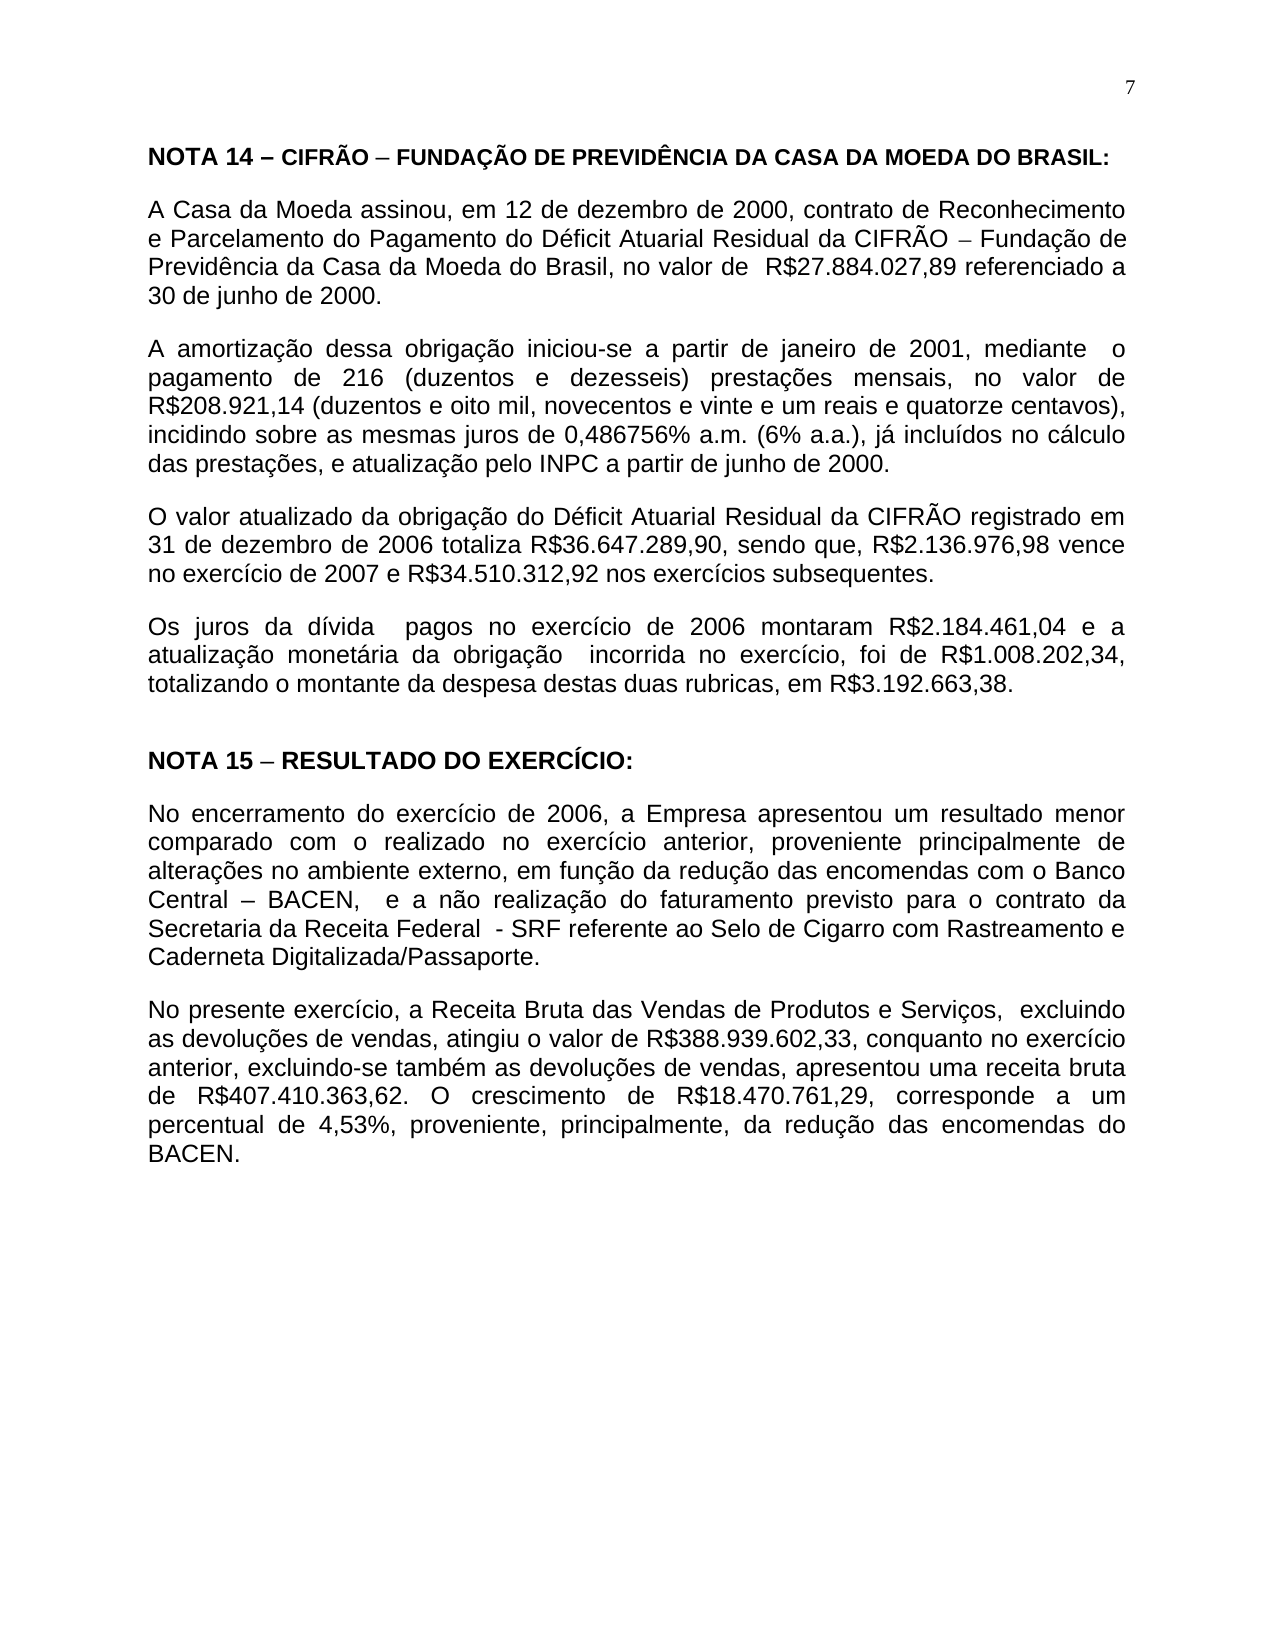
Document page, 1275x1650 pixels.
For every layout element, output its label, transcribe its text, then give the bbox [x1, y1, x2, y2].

text NOTA 15 – RESULTADO DO EXERCÍCIO: [148, 746, 1127, 775]
text Os juros da dívida pagos no exercício de 2006 montaram R$2.184.461,04 e a atualização monetária da obrigação incorrida no exercício, foi de R$1.008.202,34, totalizando o montante da despesa destas duas rubricas, em R$3.192.663,38. [148, 612, 1127, 698]
text No encerramento do exercício de 2006, a Empresa apresentou um resultado menor comparado com o realizado no exercício anterior, proveniente principalmente de alterações no ambiente externo, em função da redução das encomendas com o Banco Central – BACEN, e a não realização do faturamento previsto para o contrato da Secretaria da Receita Federal - SRF referente ao Selo de Cigarro com Rastreamento e Caderneta Digitalizada/Passaporte. [148, 799, 1127, 971]
subtitle NOTA 14 – CIFRÃO – FUNDAÇÃO DE PREVIDÊNCIA DA CASA DA MOEDA DO BRASIL: [148, 142, 1127, 171]
text A amortização dessa obrigação iniciou-se a partir de janeiro de 2001, mediante o pagamento de 216 (duzentos e dezesseis) prestações mensais, no valor de R$208.921,14 (duzentos e oito mil, novecentos e vinte e um reais e quatorze centavos), incidindo sobre as mesmas juros de 0,486756% a.m. (6% a.a.), já incluídos no cálculo das prestações, e atualização pelo INPC a partir de junho de 2000. [148, 334, 1127, 478]
text O valor atualizado da obrigação do Déficit Atuarial Residual da CIFRÃO registrado em 31 de dezembro de 2006 totaliza R$36.647.289,90, sendo que, R$2.136.976,98 vence no exercício de 2007 e R$34.510.312,92 nos exercícios subsequentes. [148, 502, 1127, 588]
text A Casa da Moeda assinou, em 12 de dezembro de 2000, contrato de Reconhecimento e Parcelamento do Pagamento do Déficit Atuarial Residual da CIFRÃO – Fundação de Previdência da Casa da Moeda do Brasil, no valor de R$27.884.027,89 referenciado a 30 de junho de 2000. [148, 195, 1127, 310]
text No presente exercício, a Receita Bruta das Vendas de Produtos e Serviços, excluindo as devoluções de vendas, atingiu o valor de R$388.939.602,33, conquanto no exercício anterior, excluindo-se também as devoluções de vendas, apresentou uma receita bruta de R$407.410.363,62. O crescimento de R$18.470.761,29, corresponde a um percentual de 4,53%, proveniente, principalmente, da redução das encomendas do BACEN. [148, 995, 1127, 1168]
